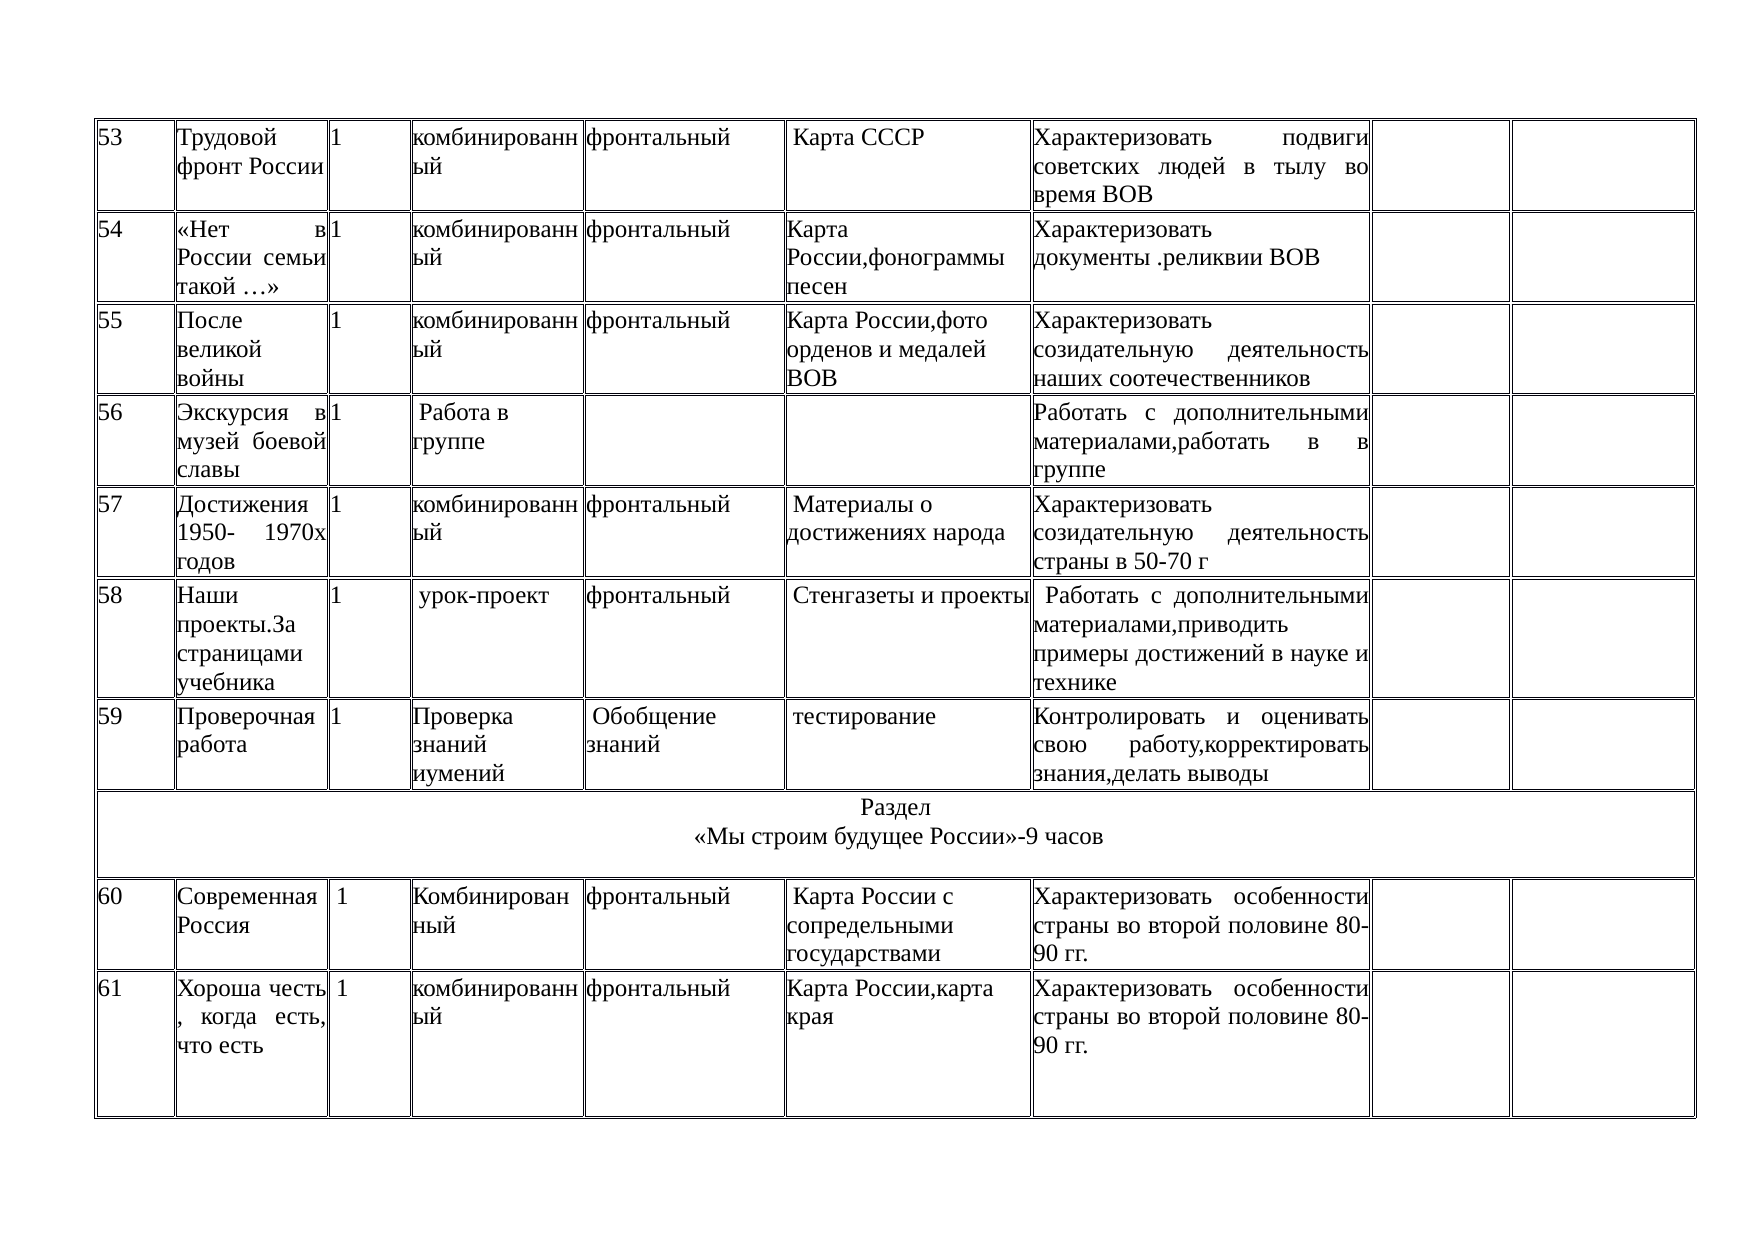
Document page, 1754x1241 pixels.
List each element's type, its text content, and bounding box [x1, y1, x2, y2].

table_cell комбинированный [413, 972, 583, 1116]
table_cell «Нет в России семьи такой …» [177, 213, 327, 301]
table_cell [1513, 488, 1694, 576]
table_cell Комбинированный [413, 880, 583, 969]
table_cell Материалы о достижениях народа [787, 488, 1030, 576]
table_cell Работа в группе [413, 396, 583, 485]
table_cell фронтальный [586, 213, 784, 301]
table_cell фронтальный [586, 880, 784, 969]
table_cell Характеризовать созидательную деятельность страны в 50-70 г [1034, 488, 1369, 576]
table_cell Работать с дополнительными материалами,работать в в группе [1034, 396, 1369, 485]
table_cell [1373, 121, 1509, 210]
table_cell Карта России,фото орденов и медалей ВОВ [787, 305, 1030, 393]
table_cell Обобщение знаний [586, 700, 784, 788]
table_cell Хороша честь , когда есть, что есть [177, 972, 327, 1116]
table_cell [1373, 700, 1509, 788]
table_cell 1 [330, 396, 410, 485]
table_cell Наши проекты.За страницами учебника [177, 580, 327, 697]
table_cell 55 [98, 305, 174, 393]
table_cell 1 [330, 880, 410, 969]
table_cell Контролировать и оценивать свою работу,корректировать знания,делать выводы [1034, 700, 1369, 788]
table_cell 53 [98, 121, 174, 210]
table_cell 1 [330, 580, 410, 697]
table_cell комбинированный [413, 488, 583, 576]
table_cell 58 [98, 580, 174, 697]
table_cell тестирование [787, 700, 1030, 788]
table_cell Современная Россия [177, 880, 327, 969]
table_cell [1513, 396, 1694, 485]
table_cell 57 [98, 488, 174, 576]
table_cell фронтальный [586, 121, 784, 210]
table_cell Проверочная работа [177, 700, 327, 788]
table_cell Экскурсия в музей боевой славы [177, 396, 327, 485]
table_cell комбинированный [413, 305, 583, 393]
table_cell фронтальный [586, 972, 784, 1116]
table_cell фронтальный [586, 488, 784, 576]
table_cell [1373, 880, 1509, 969]
table_cell [1373, 488, 1509, 576]
table_cell 60 [98, 880, 174, 969]
table_cell Характеризовать созидательную деятельность наших соотечественников [1034, 305, 1369, 393]
table_cell [1513, 121, 1694, 210]
table_cell Раздел «Мы строим будущее России»-9 часов [98, 792, 1694, 877]
table_cell фронтальный [586, 305, 784, 393]
table_cell 1 [330, 305, 410, 393]
table_cell [1513, 880, 1694, 969]
table_cell 54 [98, 213, 174, 301]
table_cell [1373, 580, 1509, 697]
table_cell [586, 396, 784, 485]
table_cell [1513, 972, 1694, 1116]
table_cell [1373, 396, 1509, 485]
table_cell [1513, 213, 1694, 301]
table_cell фронтальный [586, 580, 784, 697]
table_cell Карта России,фонограммы песен [787, 213, 1030, 301]
table_cell Достижения 1950- 1970х годов [177, 488, 327, 576]
table_cell [1513, 580, 1694, 697]
table_cell [787, 396, 1030, 485]
table_cell комбинированный [413, 121, 583, 210]
table_cell Стенгазеты и проекты [787, 580, 1030, 697]
table_cell Трудовой фронт России [177, 121, 327, 210]
table_cell 1 [330, 121, 410, 210]
table_cell Карта СССР [787, 121, 1030, 210]
table_cell 1 [330, 700, 410, 788]
table_cell 61 [98, 972, 174, 1116]
table_cell Характеризовать особенности страны во второй половине 80-90 гг. [1034, 880, 1369, 969]
table_cell комбинированный [413, 213, 583, 301]
table_cell 59 [98, 700, 174, 788]
table_cell [1373, 213, 1509, 301]
table_cell Работать с дополнительными материалами,приводить примеры достижений в науке и технике [1034, 580, 1369, 697]
table_cell [1373, 972, 1509, 1116]
table_cell 1 [330, 213, 410, 301]
table_cell Характеризовать подвиги советских людей в тылу во время ВОВ [1034, 121, 1369, 210]
table_cell урок-проект [413, 580, 583, 697]
table_cell Проверка знаний иумений [413, 700, 583, 788]
table_cell Характеризовать документы .реликвии ВОВ [1034, 213, 1369, 301]
table_cell Карта России,карта края [787, 972, 1030, 1116]
table_cell После великой войны [177, 305, 327, 393]
table_cell 56 [98, 396, 174, 485]
table_cell [1513, 700, 1694, 788]
table_cell [1513, 305, 1694, 393]
table_cell [1373, 305, 1509, 393]
table_cell 1 [330, 488, 410, 576]
table_cell Карта России с сопредельными государствами [787, 880, 1030, 969]
table_cell 1 [330, 972, 410, 1116]
table_cell Характеризовать особенности страны во второй половине 80-90 гг. [1034, 972, 1369, 1116]
